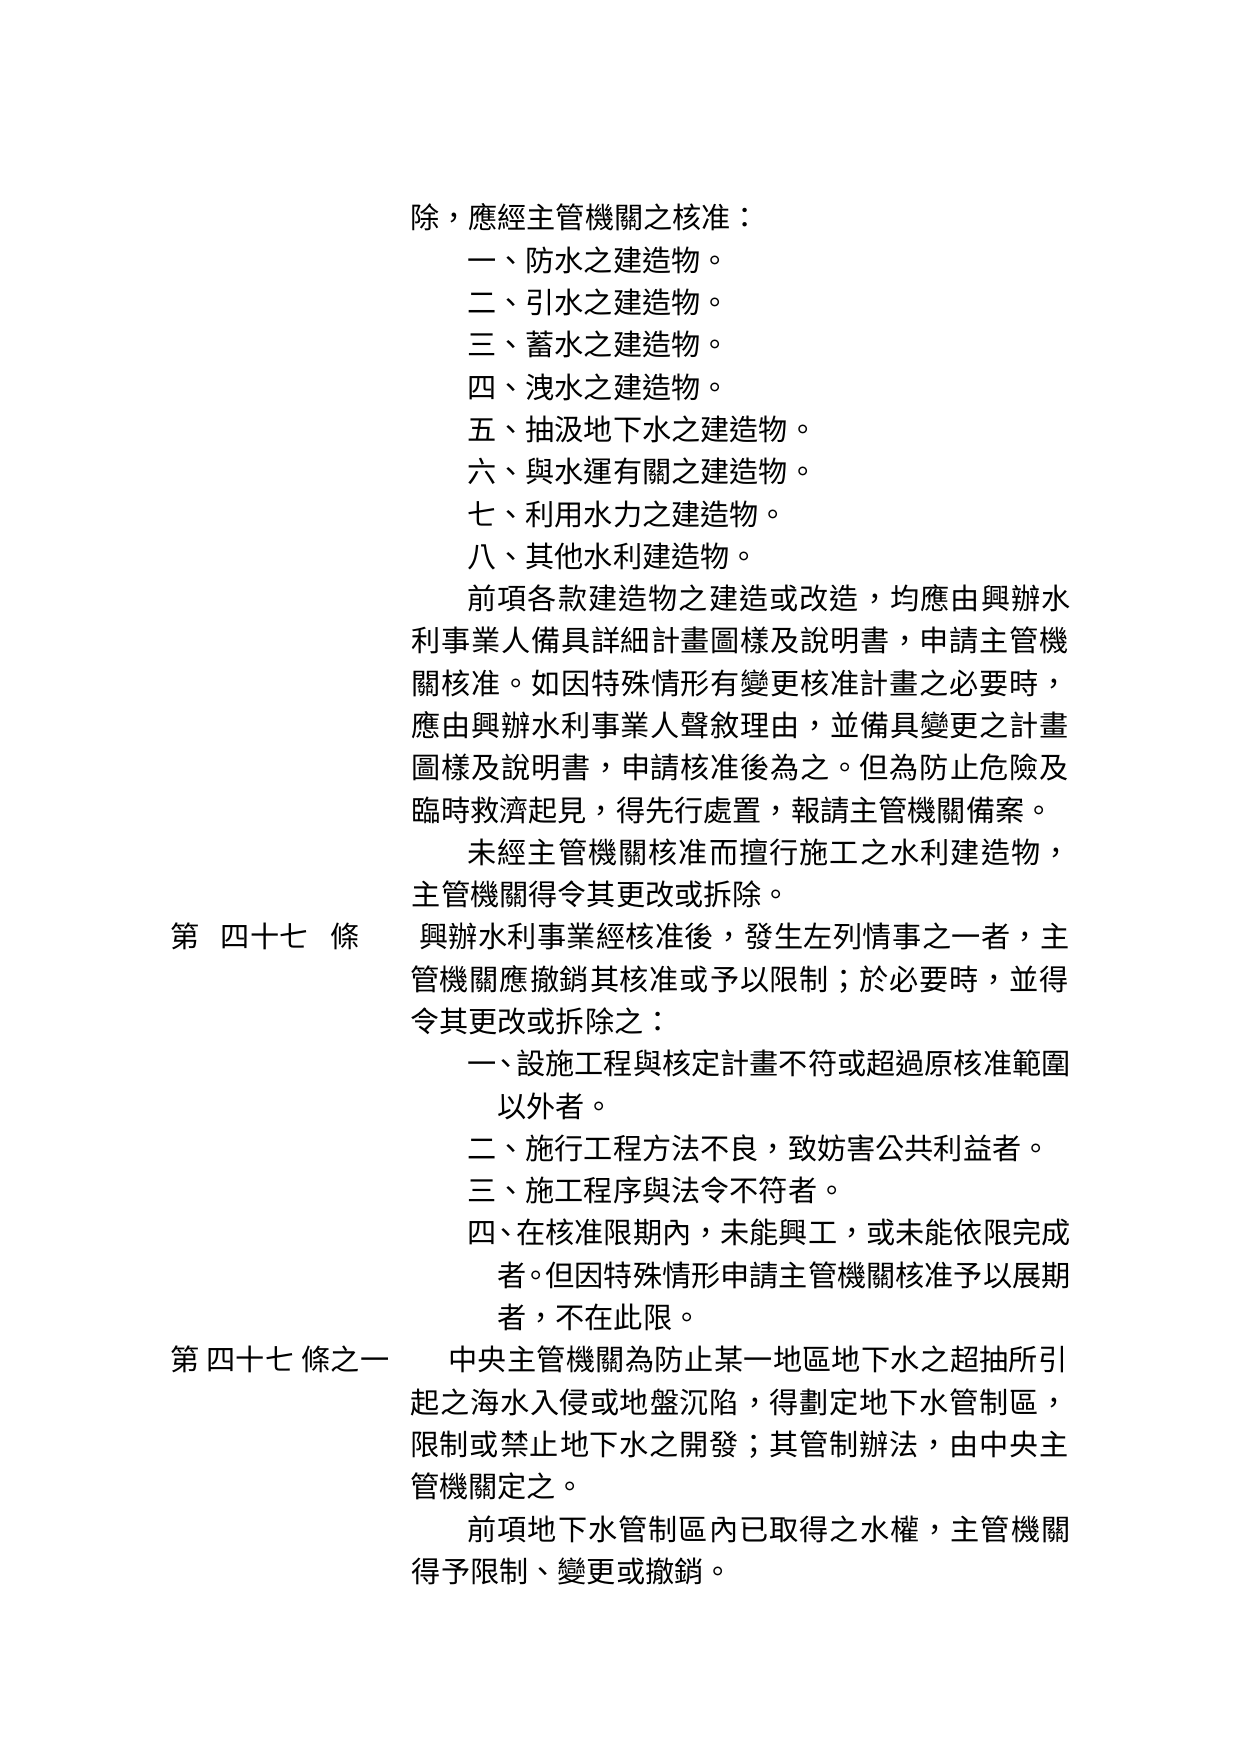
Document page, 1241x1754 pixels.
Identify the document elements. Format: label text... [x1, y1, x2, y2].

text 第 四十七 條 興辦水利事業經核准後，發生左列情事之一者，主管機關應撤銷其核准或予以限制；於必要時，並得令其更改或拆除之： [170, 914, 1070, 1041]
text 二、引水之建造物。 [467, 279, 1070, 322]
text 二、施行工程方法不良，致妨害公共利益者。 [467, 1125, 1070, 1168]
text 一、設施工程與核定計畫不符或超過原核准範圍以外者。 [467, 1041, 1070, 1125]
text 七、利用水力之建造物。 [467, 491, 1070, 533]
text 除，應經主管機關之核准： [170, 195, 1070, 237]
text 一、防水之建造物。 [467, 237, 1070, 279]
text 五、抽汲地下水之建造物。 [467, 406, 1070, 449]
text 三、蓄水之建造物。 [467, 322, 1070, 364]
text 三、施工程序與法令不符者。 [467, 1168, 1070, 1210]
text 未經主管機關核准而擅行施工之水利建造物，主管機關得令其更改或拆除。 [412, 829, 1070, 914]
text 四、在核准限期內，未能興工，或未能依限完成者。但因特殊情形申請主管機關核准予以展期者，不在此限。 [467, 1210, 1070, 1337]
text 四、洩水之建造物。 [467, 364, 1070, 406]
text 前項各款建造物之建造或改造，均應由興辦水利事業人備具詳細計畫圖樣及說明書，申請主管機關核准。如因特殊情形有變更核准計畫之必要時，應由興辦水利事業人聲敘理由，並備具變更之計畫圖樣及說明書，申請核准後為之。但為防止危險及臨時救濟起見，得先行處置，報請主管機關備案。 [412, 576, 1070, 829]
text 第 四十七 條之一 中央主管機關為防止某一地區地下水之超抽所引起之海水入侵或地盤沉陷，得劃定地下水管制區，限制或禁止地下水之開發；其管制辦法，由中央主管機關定之。 [170, 1337, 1070, 1506]
text 八、其他水利建造物。 [467, 533, 1070, 576]
text 六、與水運有關之建造物。 [467, 449, 1070, 491]
text 前項地下水管制區內已取得之水權，主管機關得予限制、變更或撤銷。 [412, 1506, 1070, 1591]
